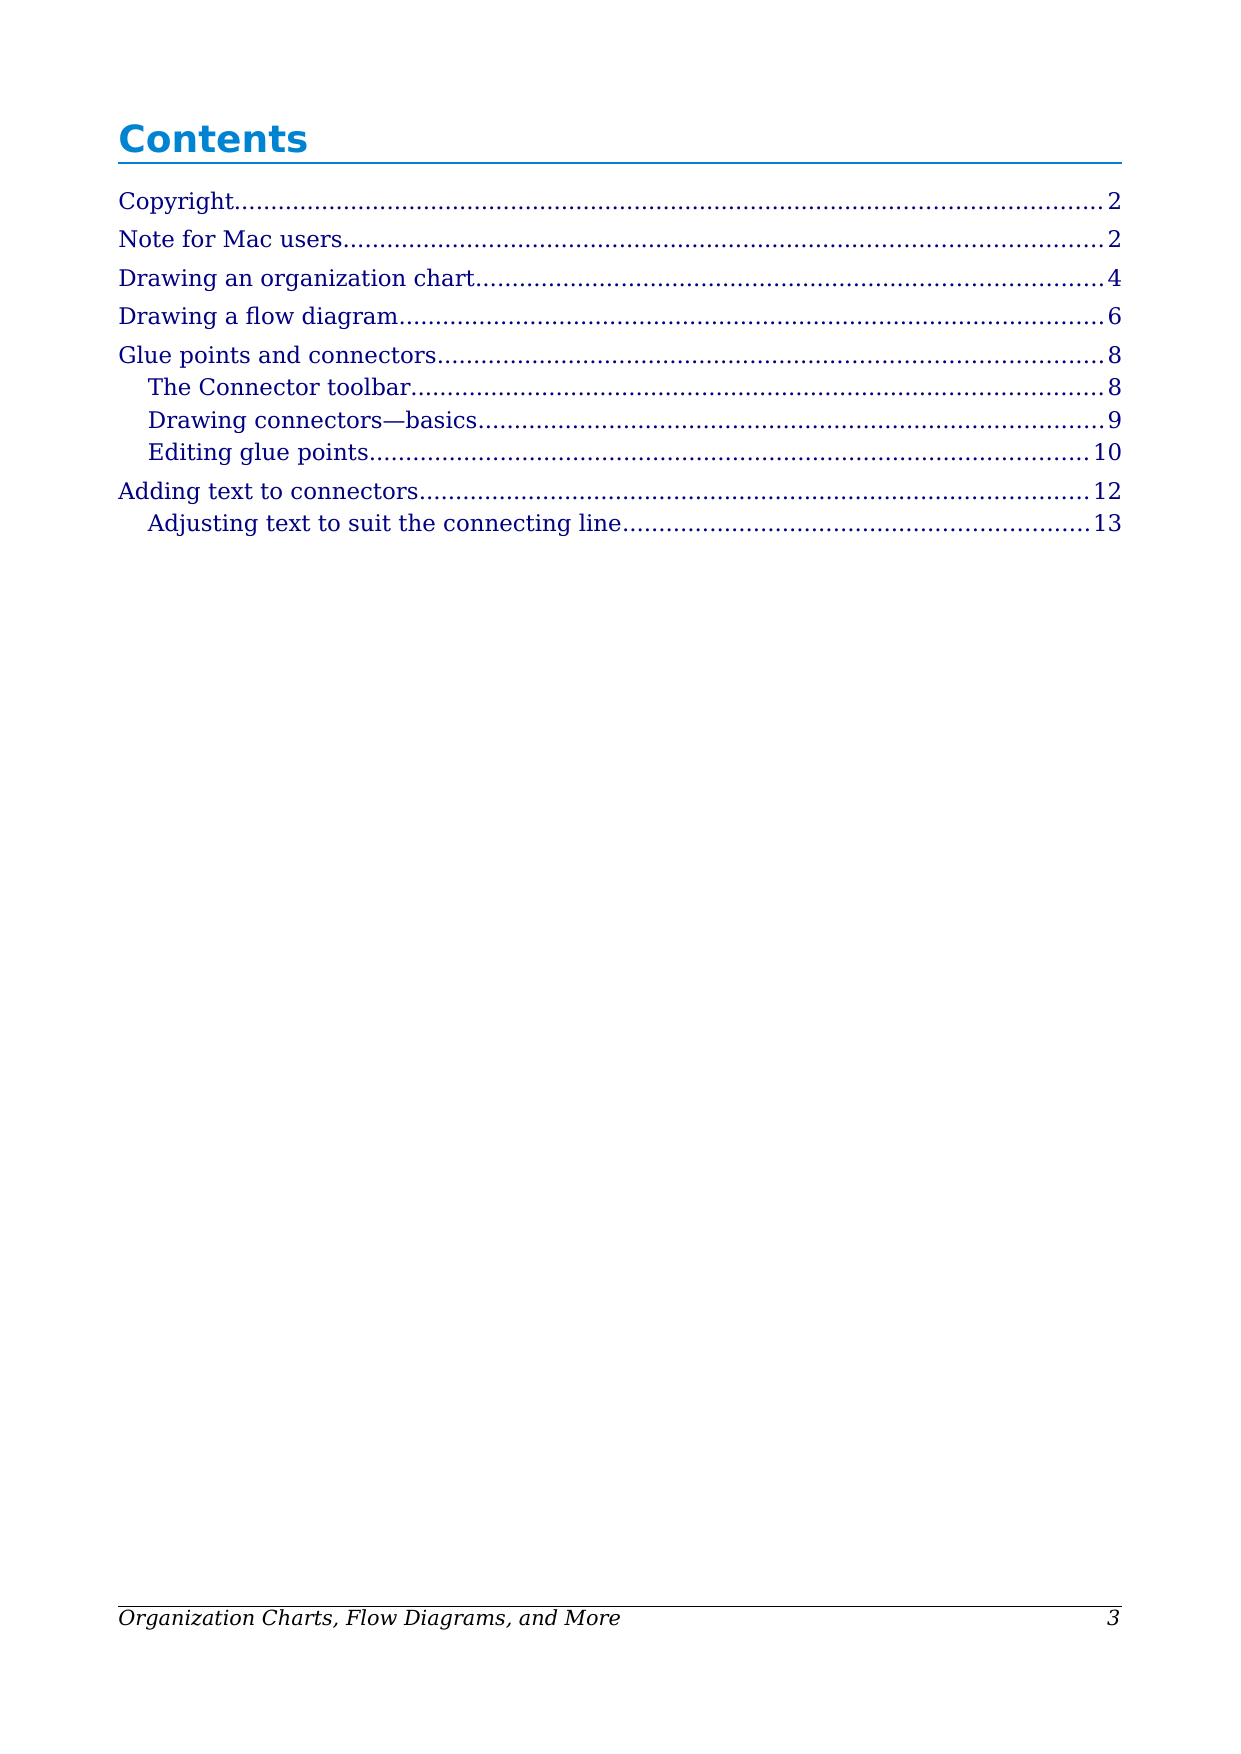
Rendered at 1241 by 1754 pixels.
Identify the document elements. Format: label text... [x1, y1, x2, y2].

text Contents [118, 118, 1122, 162]
text Drawing connectors—basics 9 [148, 407, 1122, 434]
text Editing glue points 10 [148, 439, 1122, 466]
text Drawing a flow diagram 6 [118, 303, 1122, 330]
text The Connector toolbar 8 [148, 374, 1122, 401]
text Note for Mac users 2 [118, 226, 1122, 253]
text Drawing an organization chart 4 [118, 265, 1122, 292]
text Glue points and connectors 8 [118, 342, 1122, 368]
text Adding text to connectors 12 [118, 478, 1122, 505]
text Copyright 2 [118, 188, 1122, 215]
text Adjusting text to suit the connecting line 13 [148, 511, 1122, 537]
